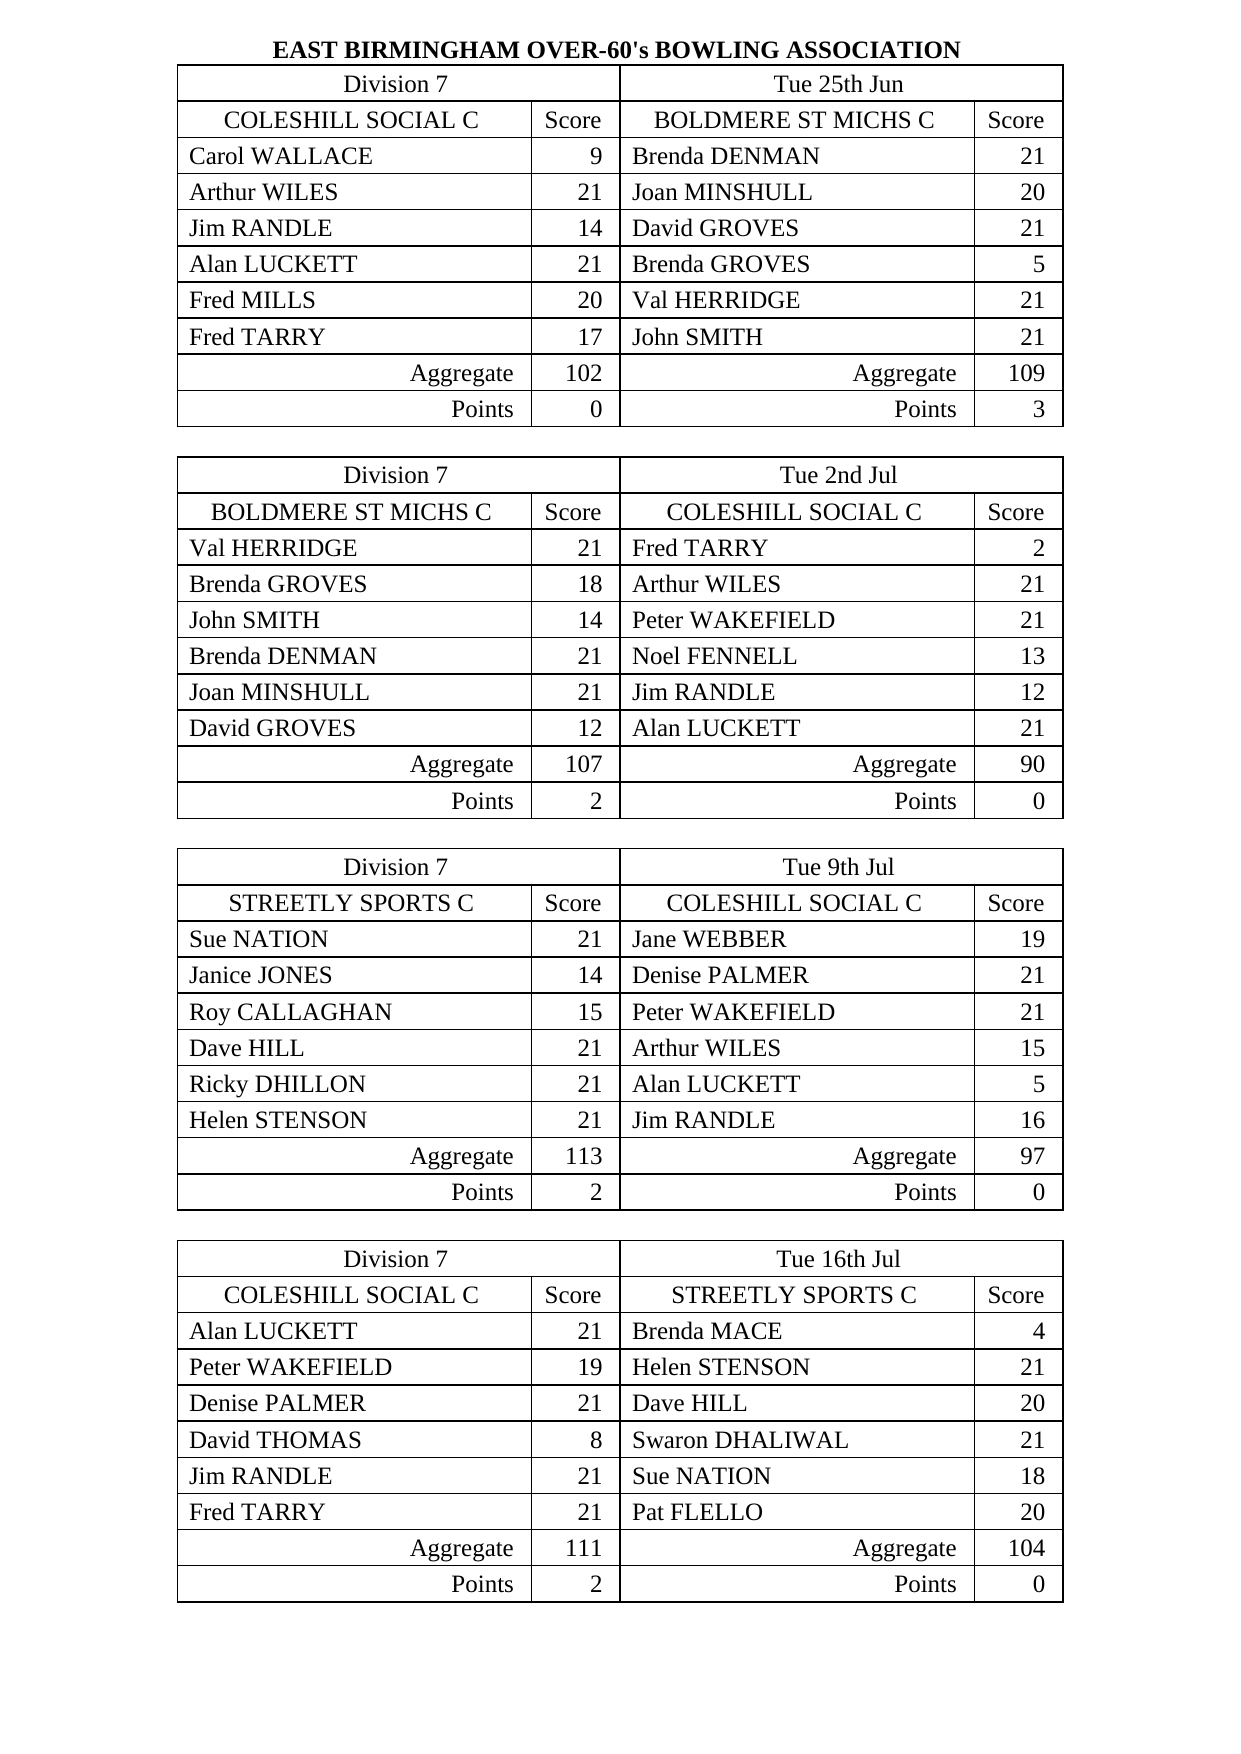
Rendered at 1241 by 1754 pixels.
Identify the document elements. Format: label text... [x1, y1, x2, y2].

table_cell Peter WAKEFIELD [621, 602, 974, 637]
table_cell Alan LUCKETT [621, 1066, 974, 1101]
table_cell Sue NATION [621, 1458, 974, 1492]
table_cell Aggregate [621, 1138, 974, 1173]
table_cell Fred MILLS [178, 283, 531, 317]
table_cell Peter WAKEFIELD [178, 1350, 531, 1384]
table_cell 14 [532, 602, 619, 637]
table_cell David THOMAS [178, 1422, 531, 1456]
table_cell Alan LUCKETT [178, 247, 531, 281]
table_header Division 7 [178, 458, 619, 492]
table_cell Roy CALLAGHAN [178, 994, 531, 1028]
table_cell Janice JONES [178, 958, 531, 992]
table_header Division 7 [178, 849, 619, 884]
table_cell 21 [975, 958, 1062, 992]
table_cell 21 [532, 1313, 619, 1348]
table_cell Val HERRIDGE [178, 530, 531, 564]
table_cell 109 [975, 355, 1062, 389]
table_cell 8 [532, 1422, 619, 1456]
table_cell 21 [532, 922, 619, 956]
table_cell 19 [532, 1350, 619, 1384]
table_cell 97 [975, 1138, 1062, 1173]
table_cell Points [621, 1175, 974, 1209]
table_cell Points [178, 783, 531, 817]
table_cell 2 [975, 530, 1062, 564]
table_cell Brenda GROVES [621, 247, 974, 281]
table_cell 20 [975, 174, 1062, 209]
table_cell Score [975, 102, 1062, 136]
table_cell COLESHILL SOCIAL C [178, 1277, 531, 1312]
table_cell 0 [975, 1175, 1062, 1209]
table_header Division 7 [178, 1241, 619, 1276]
table_cell Sue NATION [178, 922, 531, 956]
table_cell 21 [975, 566, 1062, 601]
table_cell 21 [532, 1030, 619, 1064]
table_cell 20 [975, 1494, 1062, 1529]
table_cell 21 [532, 174, 619, 209]
table_cell 104 [975, 1530, 1062, 1565]
table_cell Fred TARRY [178, 1494, 531, 1529]
table_cell Points [178, 1175, 531, 1209]
table_cell 21 [975, 602, 1062, 637]
table_cell 21 [532, 1102, 619, 1137]
table_cell Aggregate [178, 1530, 531, 1565]
table_cell 15 [532, 994, 619, 1028]
table_cell Points [178, 391, 531, 426]
table_cell 21 [975, 283, 1062, 317]
table_cell Arthur WILES [178, 174, 531, 209]
table_cell Score [532, 494, 619, 528]
table_cell 14 [532, 958, 619, 992]
table_cell 102 [532, 355, 619, 389]
table_cell 5 [975, 247, 1062, 281]
table_cell Score [532, 102, 619, 136]
table_cell 18 [975, 1458, 1062, 1492]
table_cell Joan MINSHULL [621, 174, 974, 209]
table_cell 4 [975, 1313, 1062, 1348]
table_cell Score [975, 494, 1062, 528]
table_cell Score [532, 886, 619, 920]
table_cell 21 [975, 210, 1062, 245]
table_cell Aggregate [621, 355, 974, 389]
table_cell Ricky DHILLON [178, 1066, 531, 1101]
table_cell John SMITH [621, 319, 974, 353]
table_cell Brenda DENMAN [621, 138, 974, 173]
table_cell Score [975, 1277, 1062, 1312]
table_cell 21 [532, 1066, 619, 1101]
table_cell Val HERRIDGE [621, 283, 974, 317]
table_cell Jim RANDLE [178, 210, 531, 245]
table_cell 2 [532, 1566, 619, 1601]
table_cell Aggregate [621, 1530, 974, 1565]
table_cell Jim RANDLE [178, 1458, 531, 1492]
table_cell 15 [975, 1030, 1062, 1064]
table_cell Arthur WILES [621, 566, 974, 601]
table_cell Alan LUCKETT [621, 711, 974, 745]
table_cell Fred TARRY [178, 319, 531, 353]
table_cell STREETLY SPORTS C [621, 1277, 974, 1312]
table_cell BOLDMERE ST MICHS C [621, 102, 974, 136]
table_cell Helen STENSON [178, 1102, 531, 1137]
table_header Tue 25th Jun [621, 66, 1062, 100]
table_cell 21 [532, 247, 619, 281]
table_cell 90 [975, 747, 1062, 781]
table_cell 12 [975, 675, 1062, 709]
table_cell Jane WEBBER [621, 922, 974, 956]
table_cell Arthur WILES [621, 1030, 974, 1064]
table_cell Score [532, 1277, 619, 1312]
table_cell BOLDMERE ST MICHS C [178, 494, 531, 528]
table_cell Points [178, 1566, 531, 1601]
table_cell 21 [975, 711, 1062, 745]
table_cell 21 [975, 994, 1062, 1028]
table_cell John SMITH [178, 602, 531, 637]
table_cell Score [975, 886, 1062, 920]
table_cell Fred TARRY [621, 530, 974, 564]
table_header Tue 2nd Jul [621, 458, 1062, 492]
table_cell 21 [975, 1422, 1062, 1456]
table_cell 0 [532, 391, 619, 426]
table_cell Denise PALMER [621, 958, 974, 992]
table_cell Dave HILL [621, 1386, 974, 1420]
table_cell Joan MINSHULL [178, 675, 531, 709]
table_cell 0 [975, 1566, 1062, 1601]
table_cell Dave HILL [178, 1030, 531, 1064]
table_cell 21 [975, 138, 1062, 173]
table_cell COLESHILL SOCIAL C [621, 886, 974, 920]
table_cell Jim RANDLE [621, 1102, 974, 1137]
table_cell Pat FLELLO [621, 1494, 974, 1529]
table_cell 2 [532, 1175, 619, 1209]
table_cell Peter WAKEFIELD [621, 994, 974, 1028]
table_cell Helen STENSON [621, 1350, 974, 1384]
table_cell 21 [532, 530, 619, 564]
table_cell Aggregate [621, 747, 974, 781]
table_cell 19 [975, 922, 1062, 956]
table_cell Aggregate [178, 747, 531, 781]
table_cell COLESHILL SOCIAL C [178, 102, 531, 136]
table_cell Swaron DHALIWAL [621, 1422, 974, 1456]
table_cell 3 [975, 391, 1062, 426]
table_cell Noel FENNELL [621, 638, 974, 673]
table_header Tue 9th Jul [621, 849, 1062, 884]
table_cell Brenda MACE [621, 1313, 974, 1348]
table_cell David GROVES [178, 711, 531, 745]
table_cell 20 [975, 1386, 1062, 1420]
table_cell 20 [532, 283, 619, 317]
table_cell STREETLY SPORTS C [178, 886, 531, 920]
table_cell 21 [532, 1458, 619, 1492]
table_cell Denise PALMER [178, 1386, 531, 1420]
table_cell 16 [975, 1102, 1062, 1137]
table_cell Points [621, 1566, 974, 1601]
table_header Division 7 [178, 66, 619, 100]
table_cell 18 [532, 566, 619, 601]
table_cell 111 [532, 1530, 619, 1565]
table_cell Aggregate [178, 355, 531, 389]
table_cell David GROVES [621, 210, 974, 245]
table_cell 13 [975, 638, 1062, 673]
table_cell Carol WALLACE [178, 138, 531, 173]
table_cell Brenda DENMAN [178, 638, 531, 673]
table_cell COLESHILL SOCIAL C [621, 494, 974, 528]
table_cell 107 [532, 747, 619, 781]
table_cell 21 [975, 319, 1062, 353]
table_cell 2 [532, 783, 619, 817]
table_cell 17 [532, 319, 619, 353]
table_cell 9 [532, 138, 619, 173]
table_cell 14 [532, 210, 619, 245]
table_cell Jim RANDLE [621, 675, 974, 709]
table_cell 12 [532, 711, 619, 745]
table_cell 5 [975, 1066, 1062, 1101]
table_cell 0 [975, 783, 1062, 817]
table_cell 113 [532, 1138, 619, 1173]
table_cell 21 [532, 1386, 619, 1420]
table_cell 21 [532, 675, 619, 709]
table_cell 21 [532, 1494, 619, 1529]
table_cell Points [621, 783, 974, 817]
table_cell Alan LUCKETT [178, 1313, 531, 1348]
table_header Tue 16th Jul [621, 1241, 1062, 1276]
table_cell Points [621, 391, 974, 426]
table_cell Aggregate [178, 1138, 531, 1173]
table_cell Brenda GROVES [178, 566, 531, 601]
table_cell 21 [532, 638, 619, 673]
table_cell 21 [975, 1350, 1062, 1384]
